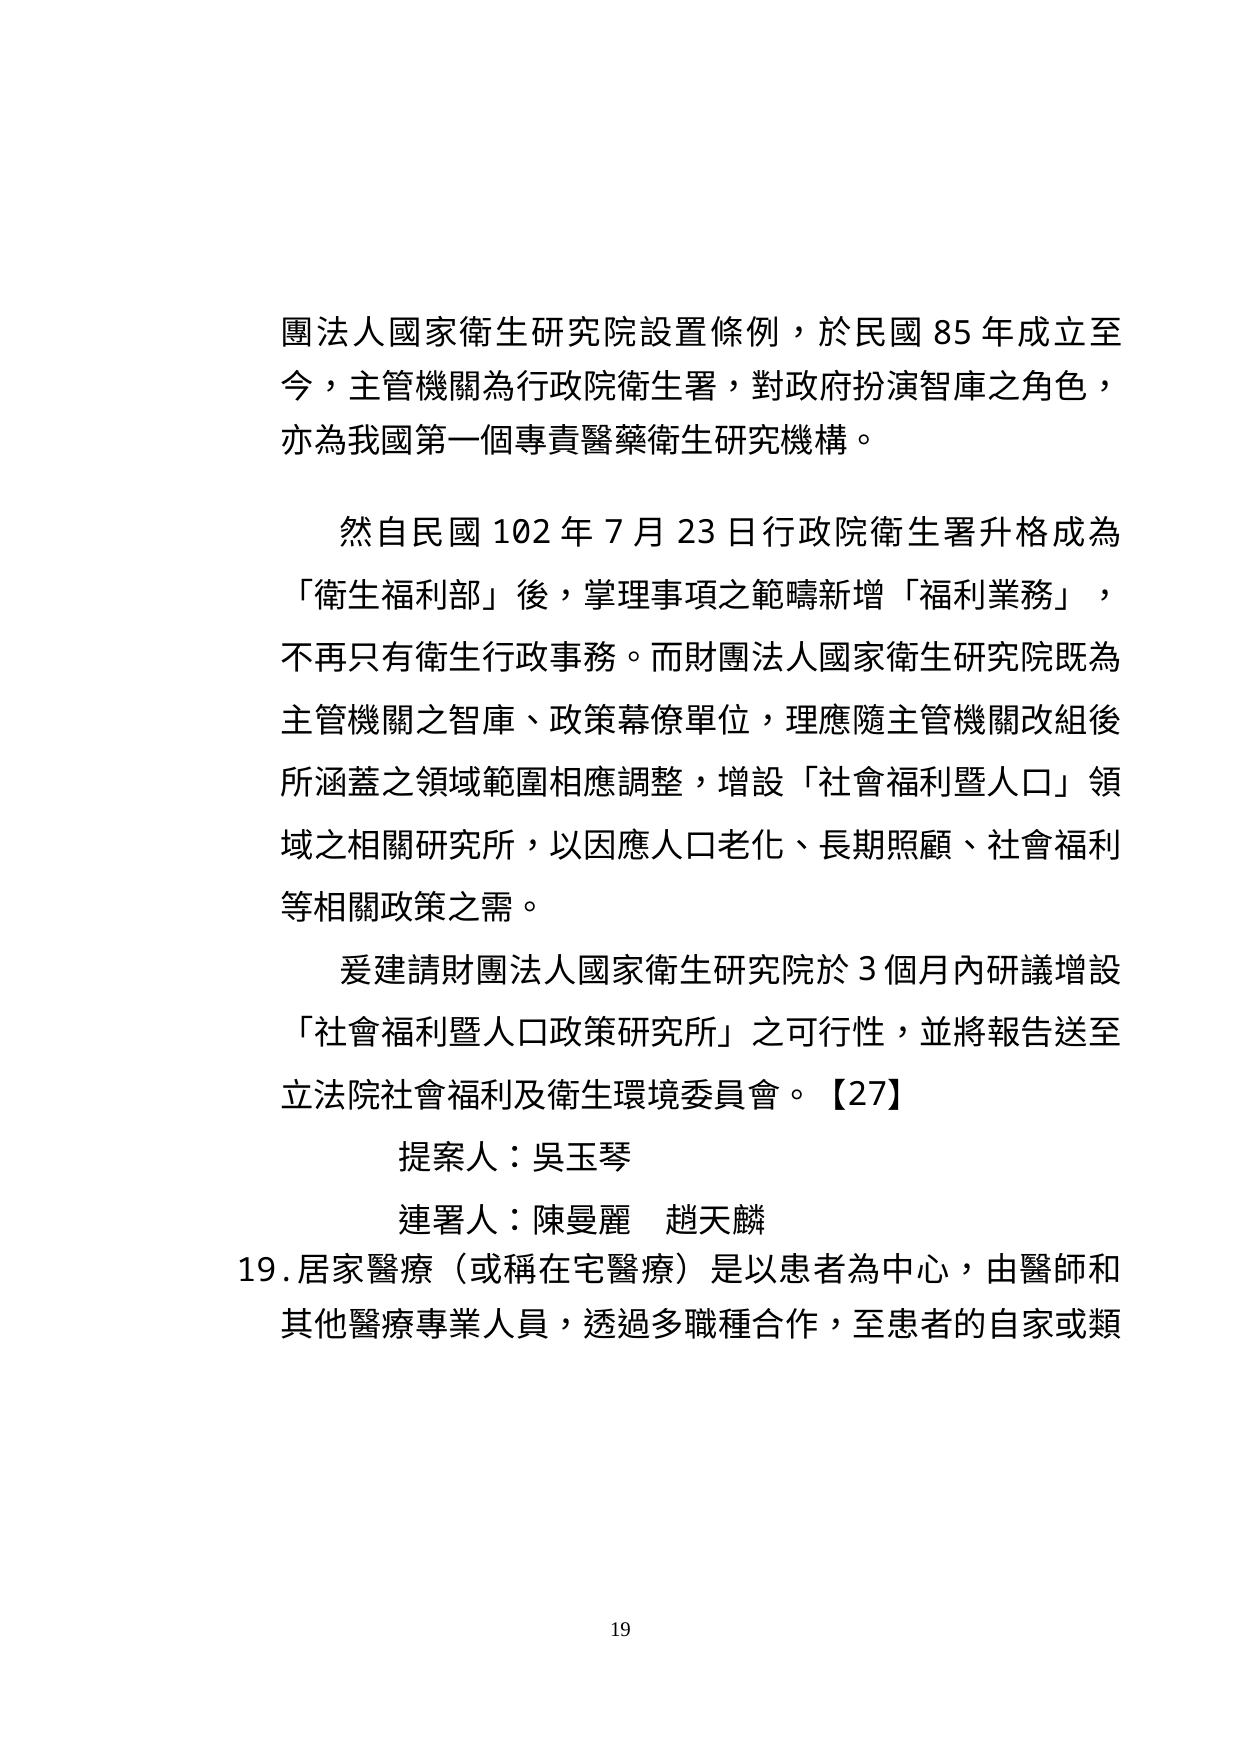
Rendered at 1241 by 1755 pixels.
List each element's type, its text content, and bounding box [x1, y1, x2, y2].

text 然自民國102年7月23日行政院衛生署升格成為「衛生福利部」後，掌理事項之範疇新增「福利業務」，不再只有衛生行政事務。而財團法人國家衛生研究院既為主管機關之智庫、政策幕僚單位，理應隨主管機關改組後所涵蓋之領域範圍相應調整，增設「社會福利暨人口」領域之相關研究所，以因應人口老化、長期照顧、社會福利等相關政策之需。 [280, 488, 1122, 926]
text 19.居家醫療（或稱在宅醫療）是以患者為中心，由醫師和其他醫療專業人員，透過多職種合作，至患者的自家或類 [236, 1238, 1122, 1347]
text 爰建請財團法人國家衛生研究院於3個月內研議增設「社會福利暨人口政策研究所」之可行性，並將報告送至立法院社會福利及衛生環境委員會。【27】 [280, 926, 1122, 1113]
text 團法人國家衛生研究院設置條例，於民國85年成立至今，主管機關為行政院衛生署，對政府扮演智庫之角色，亦為我國第一個專責醫藥衛生研究機構。 [236, 301, 1122, 463]
text 提案人：吳玉琴 [118, 1113, 1122, 1176]
text 連署人：陳曼麗 趙天麟 [118, 1176, 1122, 1238]
